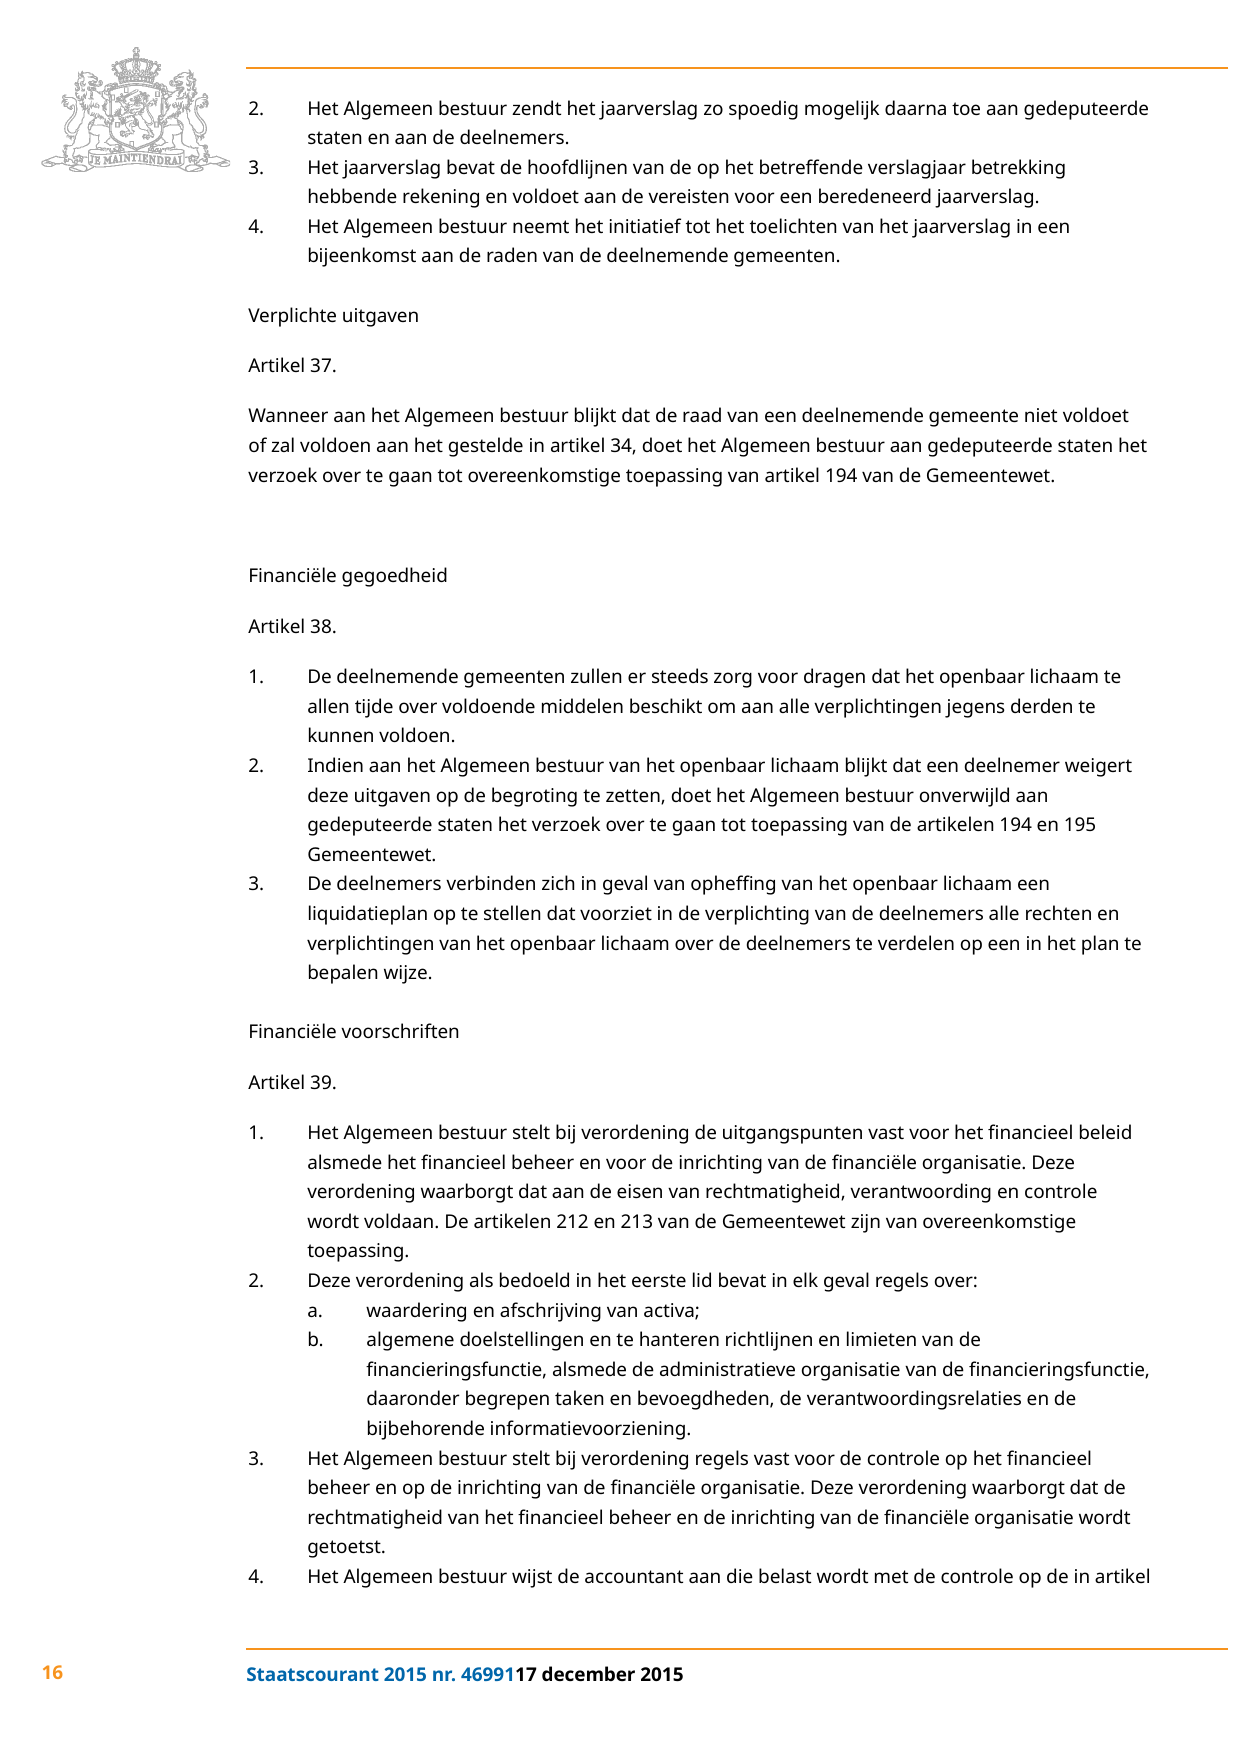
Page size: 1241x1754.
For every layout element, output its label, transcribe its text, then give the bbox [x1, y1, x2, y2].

list Het jaarverslag bevat de hoofdlijnen van de op het betreffende verslagjaar betrekking hebbende rekening en voldoet aan de vereisten voor een beredeneerd jaarverslag. [248, 154, 1152, 209]
picture [41, 47, 231, 172]
list Het Algemeen bestuur wijst de accountant aan die belast wordt met de controle op de in artikel [248, 1563, 1152, 1589]
list waardering en afschrijving van activa; [307, 1297, 1152, 1323]
list Indien aan het Algemeen bestuur van het openbaar lichaam blijkt dat een deelnemer weigert deze uitgaven op de begroting te zetten, doet het Algemeen bestuur onverwijld aan gedeputeerde staten het verzoek over te gaan tot toepassing van de artikelen 194 en 195 Gemeentewet. [248, 752, 1152, 867]
text Financiële gegoedheid [248, 563, 1152, 588]
text Verplichte uitgaven [248, 302, 1152, 328]
list Het Algemeen bestuur stelt bij verordening de uitgangspunten vast voor het financieel beleid alsmede het financieel beheer en voor de inrichting van de financiële organisatie. Deze verordening waarborgt dat aan de eisen van rechtmatigheid, verantwoording en controle wordt voldaan. De artikelen 212 en 213 van de Gemeentewet zijn van overeenkomstige toepassing. [248, 1119, 1152, 1263]
text Financiële voorschriften [248, 1018, 1152, 1044]
text Wanneer aan het Algemeen bestuur blijkt dat de raad van een deelnemende gemeente niet voldoet of zal voldoen aan het gestelde in artikel 34, doet het Algemeen bestuur aan gedeputeerde staten het verzoek over te gaan tot overeenkomstige toepassing van artikel 194 van de Gemeentewet. [248, 403, 1152, 488]
list Het Algemeen bestuur neemt het initiatief tot het toelichten van het jaarverslag in een bijeenkomst aan de raden van de deelnemende gemeenten. [248, 213, 1152, 268]
text Artikel 37. [248, 352, 1152, 378]
list Het Algemeen bestuur zendt het jaarverslag zo spoedig mogelijk daarna toe aan gedeputeerde staten en aan de deelnemers. [248, 95, 1152, 150]
text Artikel 38. [248, 613, 1152, 639]
list algemene doelstellingen en te hanteren richtlijnen en limieten van de financieringsfunctie, alsmede de administratieve organisatie van de financieringsfunctie, daaronder begrepen taken en bevoegdheden, de verantwoordingsrelaties en de bijbehorende informatievoorziening. [307, 1326, 1152, 1441]
list Het Algemeen bestuur stelt bij verordening regels vast voor de controle op het financieel beheer en op de inrichting van de financiële organisatie. Deze verordening waarborgt dat de rechtmatigheid van het financieel beheer en de inrichting van de financiële organisatie wordt getoetst. [248, 1445, 1152, 1559]
list De deelnemende gemeenten zullen er steeds zorg voor dragen dat het openbaar lichaam te allen tijde over voldoende middelen beschikt om aan alle verplichtingen jegens derden te kunnen voldoen. [248, 663, 1152, 748]
list De deelnemers verbinden zich in geval van opheffing van het openbaar lichaam een liquidatieplan op te stellen dat voorziet in de verplichting van de deelnemers alle rechten en verplichtingen van het openbaar lichaam over de deelnemers te verdelen op een in het plan te bepalen wijze. [248, 871, 1152, 985]
list Deze verordening als bedoeld in het eerste lid bevat in elk geval regels over: [248, 1267, 1152, 1293]
text Artikel 39. [248, 1069, 1152, 1095]
